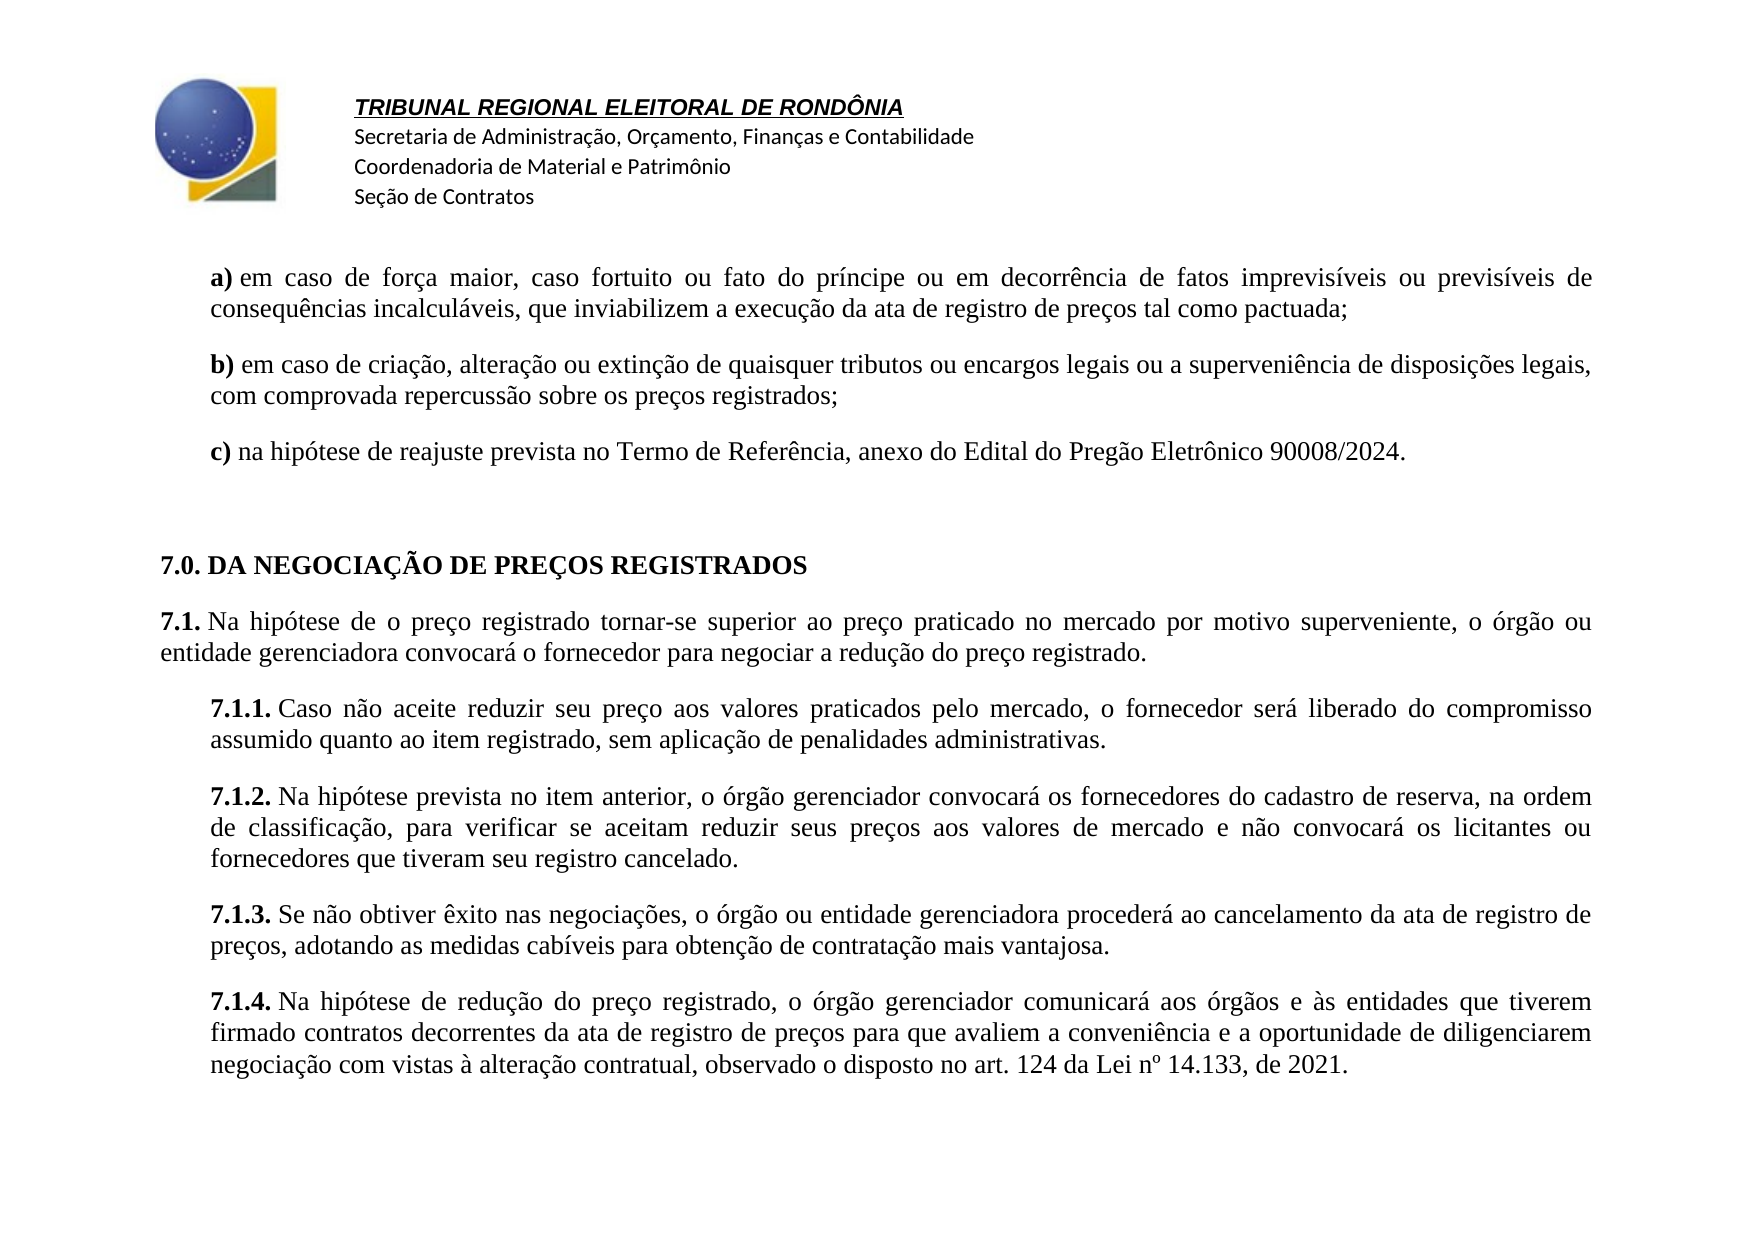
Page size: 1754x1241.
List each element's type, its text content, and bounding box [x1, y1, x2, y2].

text 7.1. Na hipótese de o preço registrado tornar-se superior ao preço praticado no mercado por motivo superveniente, o órgão ou entidade gerenciadora convocará o fornecedor para negociar a redução do preço registrado. [160, 605, 1594, 667]
text 7.1.1. Caso não aceite reduzir seu preço aos valores praticados pelo mercado, o fornecedor será liberado do compromisso assumido quanto ao item registrado, sem aplicação de penalidades administrativas. [210, 692, 1594, 755]
text 7.0. DA NEGOCIAÇÃO DE PREÇOS REGISTRADOS [160, 549, 1594, 580]
text c) na hipótese de reajuste prevista no Termo de Referência, anexo do Edital do Pregão Eletrônico 90008/2024. [210, 435, 1594, 467]
text 7.1.2. Na hipótese prevista no item anterior, o órgão gerenciador convocará os fornecedores do cadastro de reserva, na ordem de classificação, para verificar se aceitam reduzir seus preços aos valores de mercado e não convocará os licitantes ou fornecedores que tiveram seu registro cancelado. [210, 780, 1594, 873]
text b) em caso de criação, alteração ou extinção de quaisquer tributos ou encargos legais ou a superveniência de disposições legais, com comprovada repercussão sobre os preços registrados; [210, 348, 1594, 410]
text a) em caso de força maior, caso fortuito ou fato do príncipe ou em decorrência de fatos imprevisíveis ou previsíveis de consequências incalculáveis, que inviabilizem a execução da ata de registro de preços tal como pactuada; [210, 261, 1594, 323]
text 7.1.4. Na hipótese de redução do preço registrado, o órgão gerenciador comunicará aos órgãos e às entidades que tiverem firmado contratos decorrentes da ata de registro de preços para que avaliem a conveniência e a oportunidade de diligenciarem negociação com vistas à alteração contratual, observado o disposto no art. 124 da Lei nº 14.133, de 2021. [210, 985, 1594, 1079]
text 7.1.3. Se não obtiver êxito nas negociações, o órgão ou entidade gerenciadora procederá ao cancelamento da ata de registro de preços, adotando as medidas cabíveis para obtenção de contratação mais vantajosa. [210, 898, 1594, 960]
